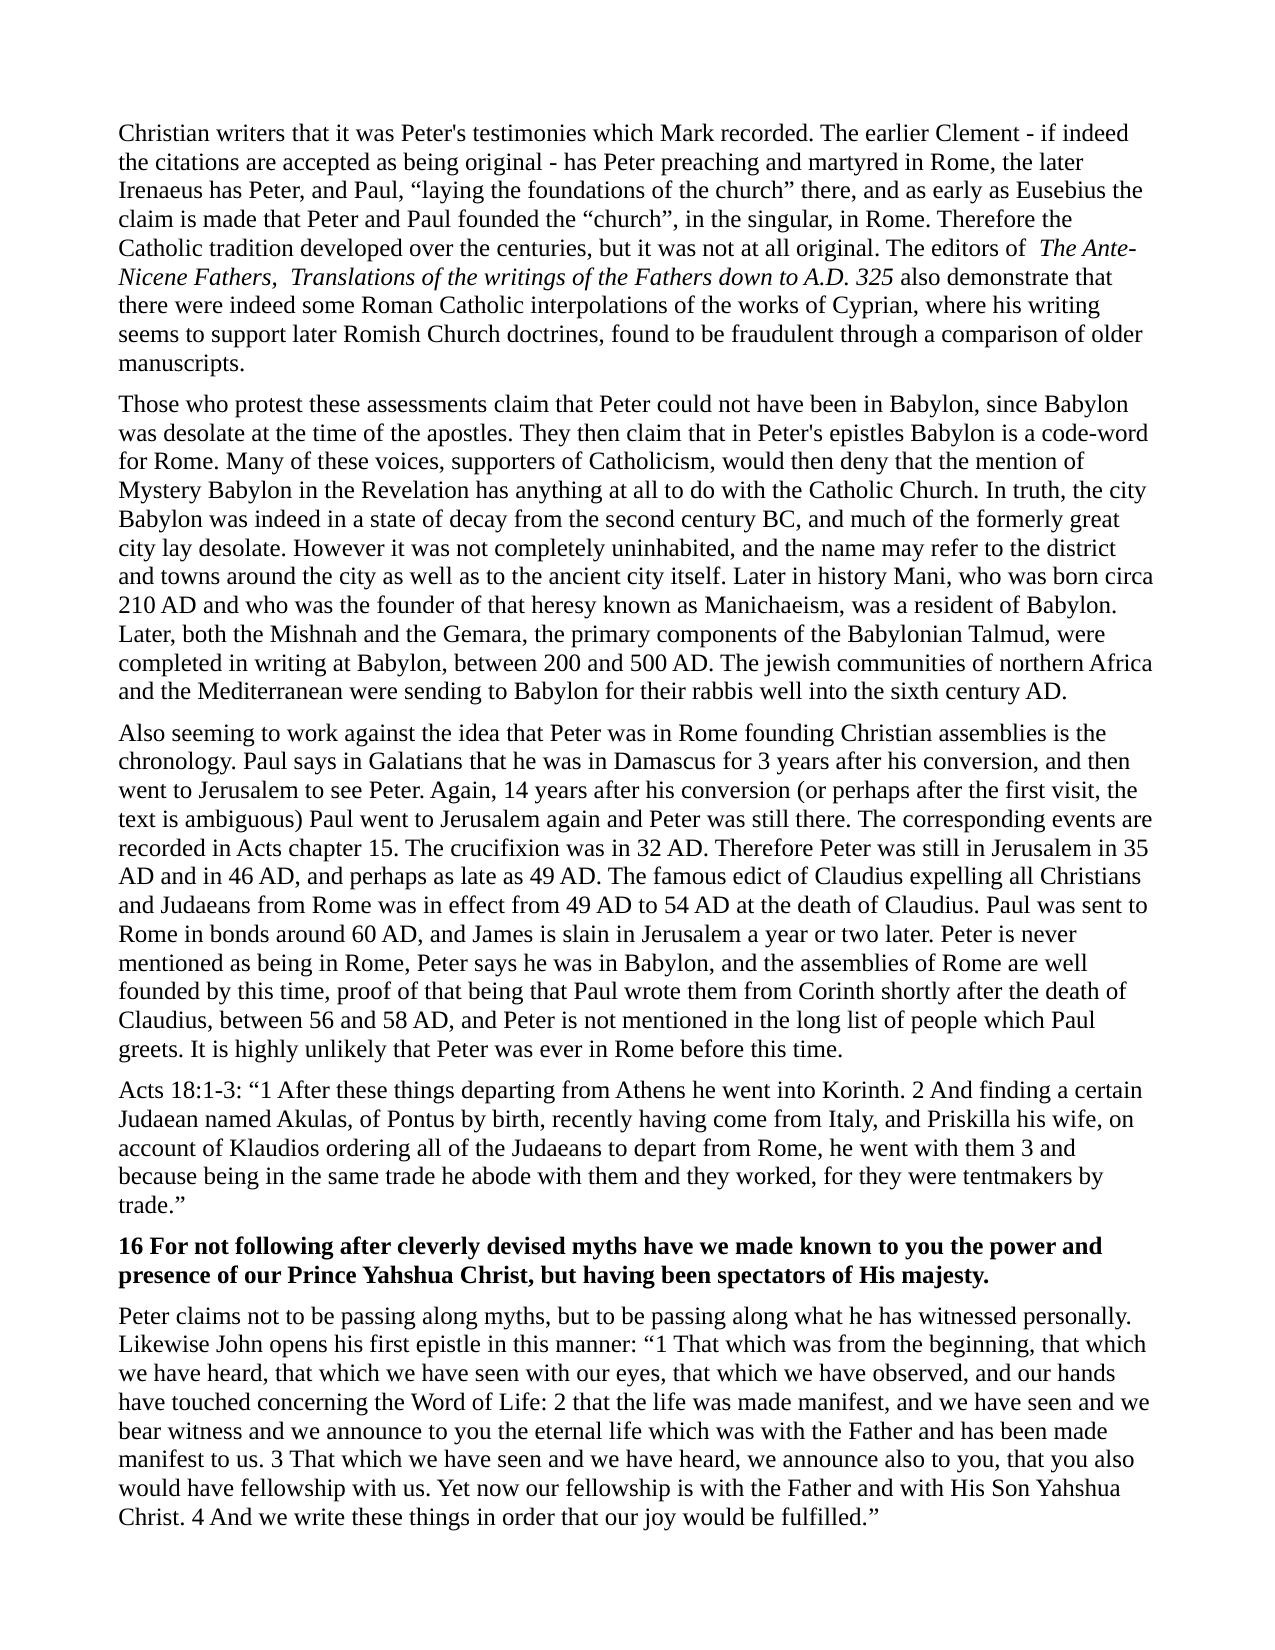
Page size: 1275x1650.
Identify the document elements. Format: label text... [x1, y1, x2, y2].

text 16 For not following after cleverly devised myths have we made known to you the power and presence of our Prince Yahshua Christ, but having been spectators of His majesty. [118, 1231, 1157, 1289]
text Christian writers that it was Peter's testimonies which Mark recorded. The earlier Clement - if indeed the citations are accepted as being original - has Peter preaching and martyred in Rome, the later Irenaeus has Peter, and Paul, “laying the foundations of the church” there, and as early as Eusebius the claim is made that Peter and Paul founded the “church”, in the singular, in Rome. Therefore the Catholic tradition developed over the centuries, but it was not at all original. The editors of The Ante-Nicene Fathers, Translations of the writings of the Fathers down to A.D. 325 also demonstrate that there were indeed some Roman Catholic interpolations of the works of Cyprian, where his writing seems to support later Romish Church doctrines, found to be fraudulent through a comparison of older manuscripts. [118, 118, 1157, 377]
text Acts 18:1-3: “1 After these things departing from Athens he went into Korinth. 2 And finding a certain Judaean named Akulas, of Pontus by birth, recently having come from Italy, and Priskilla his wife, on account of Klaudios ordering all of the Judaeans to depart from Rome, he went with them 3 and because being in the same trade he abode with them and they worked, for they were tentmakers by trade.” [118, 1075, 1157, 1219]
text Also seeming to work against the idea that Peter was in Rome founding Christian assemblies is the chronology. Paul says in Galatians that he was in Damascus for 3 years after his conversion, and then went to Jerusalem to see Peter. Again, 14 years after his conversion (or perhaps after the first visit, the text is ambiguous) Paul went to Jerusalem again and Peter was still there. The corresponding events are recorded in Acts chapter 15. The crucifixion was in 32 AD. Therefore Peter was still in Jerusalem in 35 AD and in 46 AD, and perhaps as late as 49 AD. The famous edict of Claudius expelling all Christians and Judaeans from Rome was in effect from 49 AD to 54 AD at the death of Claudius. Paul was sent to Rome in bonds around 60 AD, and James is slain in Jerusalem a year or two later. Peter is never mentioned as being in Rome, Peter says he was in Babylon, and the assemblies of Rome are well founded by this time, proof of that being that Paul wrote them from Corinth shortly after the death of Claudius, between 56 and 58 AD, and Peter is not mentioned in the long list of people which Paul greets. It is highly unlikely that Peter was ever in Rome before this time. [118, 718, 1157, 1063]
text Those who protest these assessments claim that Peter could not have been in Babylon, since Babylon was desolate at the time of the apostles. They then claim that in Peter's epistles Babylon is a code-word for Rome. Many of these voices, supporters of Catholicism, would then deny that the mention of Mystery Babylon in the Revelation has anything at all to do with the Catholic Church. In truth, the city Babylon was indeed in a state of decay from the second century BC, and much of the formerly great city lay desolate. However it was not completely uninhabited, and the name may refer to the district and towns around the city as well as to the ancient city itself. Later in history Mani, who was born circa 210 AD and who was the founder of that heresy known as Manichaeism, was a resident of Babylon. Later, both the Mishnah and the Gemara, the primary components of the Babylonian Talmud, were completed in writing at Babylon, between 200 and 500 AD. The jewish communities of northern Africa and the Mediterranean were sending to Babylon for their rabbis well into the sixth century AD. [118, 389, 1157, 705]
text Peter claims not to be passing along myths, but to be passing along what he has witnessed personally. Likewise John opens his first epistle in this manner: “1 That which was from the beginning, that which we have heard, that which we have seen with our eyes, that which we have observed, and our hands have touched concerning the Word of Life: 2 that the life was made manifest, and we have seen and we bear witness and we announce to you the eternal life which was with the Father and has been made manifest to us. 3 That which we have seen and we have heard, we announce also to you, that you also would have fellowship with us. Yet now our fellowship is with the Father and with His Son Yahshua Christ. 4 And we write these things in order that our joy would be fulfilled.” [118, 1301, 1157, 1531]
